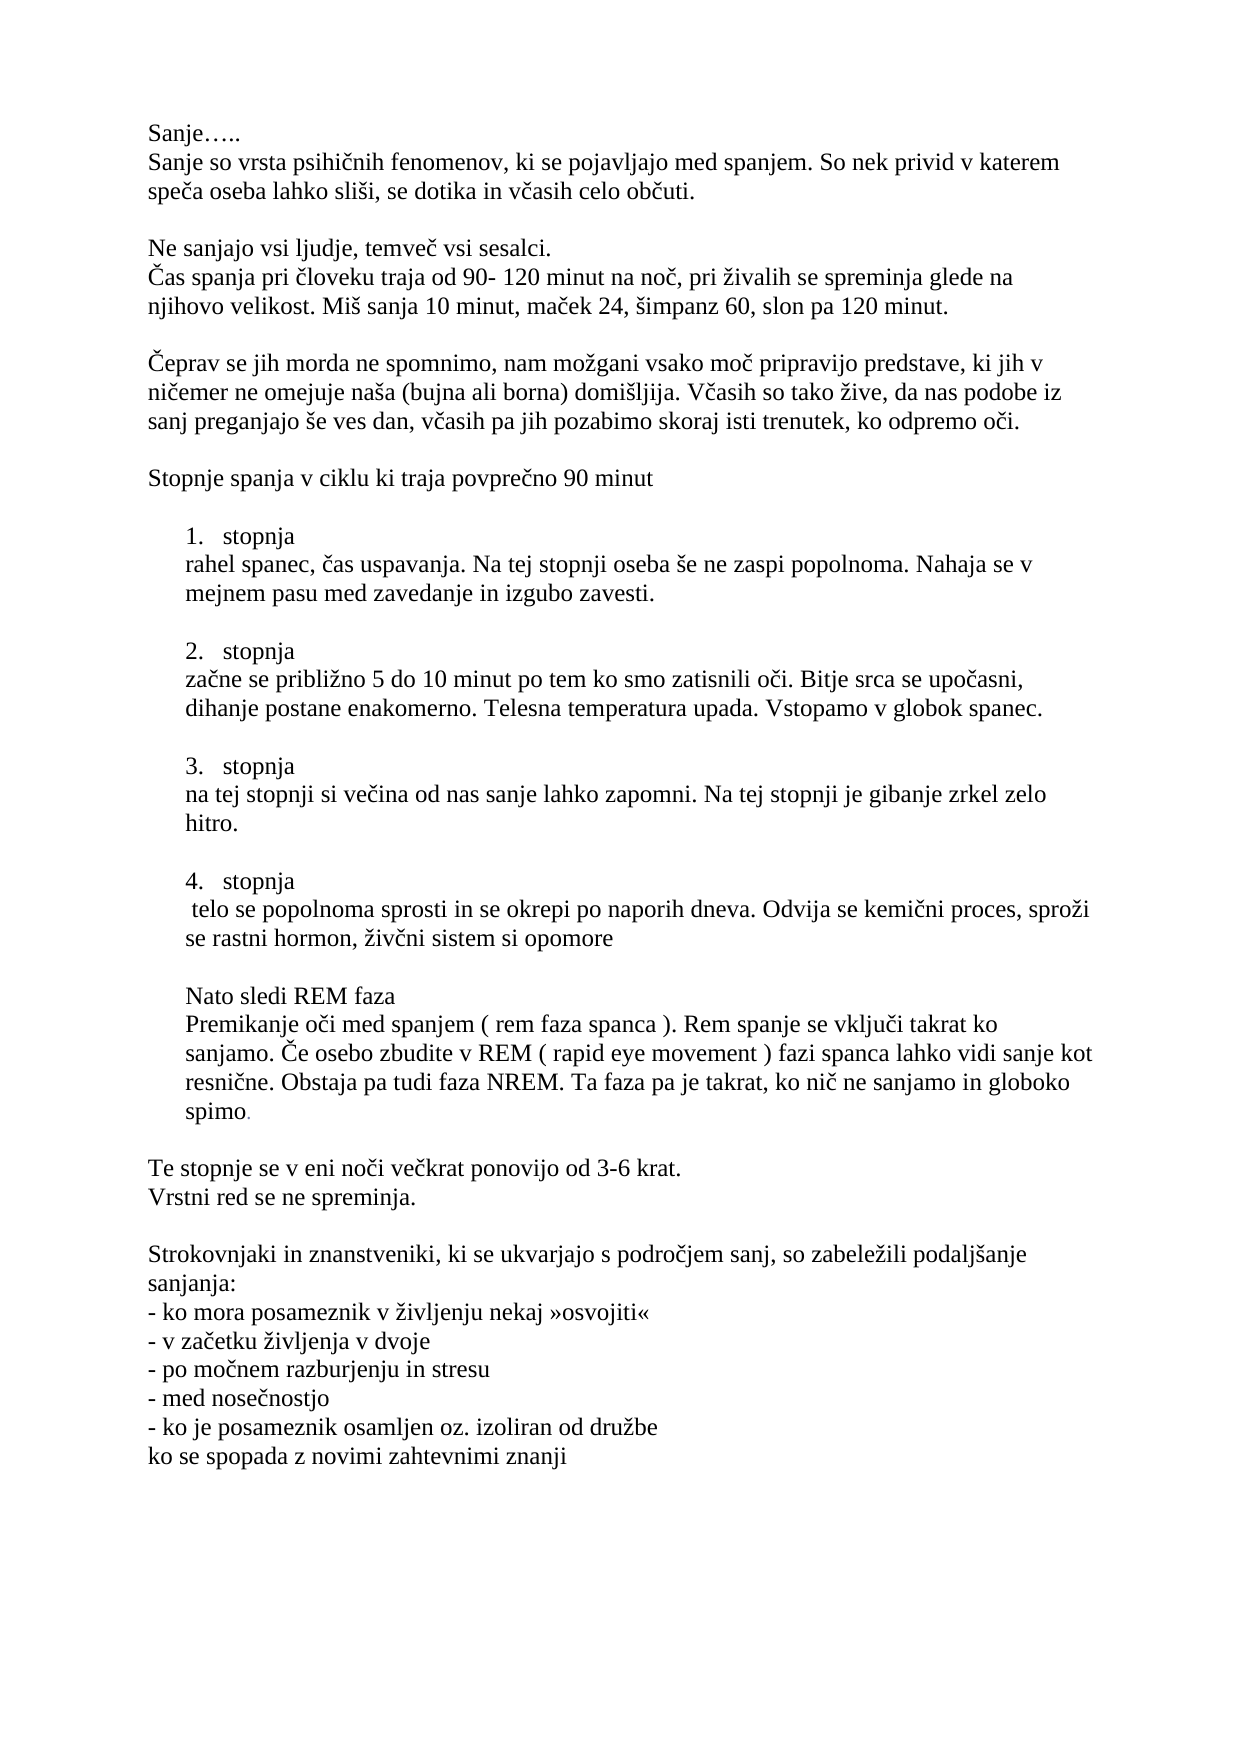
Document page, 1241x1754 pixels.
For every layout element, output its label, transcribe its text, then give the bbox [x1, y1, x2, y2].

text - ko je posameznik osamljen oz. izoliran od družbe [148, 1412, 1093, 1441]
text Ne sanjajo vsi ljudje, temveč vsi sesalci. [148, 233, 1093, 262]
text Sanje so vrsta psihičnih fenomenov, ki se pojavljajo med spanjem. So nek privid v katerem speča oseba lahko sliši, se dotika in včasih celo občuti. [148, 147, 1093, 204]
text Nato sledi REM faza Premikanje oči med spanjem ( rem faza spanca ). Rem spanje se vključi takrat ko sanjamo. Če osebo zbudite v REM ( rapid eye movement ) fazi spanca lahko vidi sanje kot resnične. Obstaja pa tudi faza NREM. Ta faza pa je takrat, ko nič ne sanjamo in globoko spimo. [185, 981, 1093, 1124]
text ko se spopada z novimi zahtevnimi znanji [148, 1441, 1093, 1469]
text - ko mora posameznik v življenju nekaj »osvojiti« [148, 1297, 1093, 1326]
text Te stopnje se v eni noči večkrat ponovijo od 3-6 krat. [148, 1153, 1093, 1182]
text telo se popolnoma sprosti in se okrepi po naporih dneva. Odvija se kemični proces, sproži se rastni hormon, živčni sistem si opomore [185, 894, 1093, 952]
list stopnja [185, 866, 1093, 894]
text Strokovnjaki in znanstveniki, ki se ukvarjajo s področjem sanj, so zabeležili podaljšanje sanjanja: [148, 1239, 1093, 1297]
list stopnja [185, 751, 1093, 779]
text rahel spanec, čas uspavanja. Na tej stopnji oseba še ne zaspi popolnoma. Nahaja se v mejnem pasu med zavedanje in izgubo zavesti. [185, 549, 1093, 607]
list stopnja [185, 636, 1093, 664]
text - v začetku življenja v dvoje [148, 1326, 1093, 1354]
text na tej stopnji si večina od nas sanje lahko zapomni. Na tej stopnji je gibanje zrkel zelo hitro. [185, 779, 1093, 837]
text - med nosečnostjo [148, 1383, 1093, 1412]
text Čas spanja pri človeku traja od 90- 120 minut na noč, pri živalih se spreminja glede na njihovo velikost. Miš sanja 10 minut, maček 24, šimpanz 60, slon pa 120 minut. [148, 262, 1093, 319]
list stopnja [185, 521, 1093, 549]
text Vrstni red se ne spreminja. [148, 1182, 1093, 1211]
text Sanje….. [148, 118, 1093, 147]
text - po močnem razburjenju in stresu [148, 1354, 1093, 1383]
text Stopnje spanja v ciklu ki traja povprečno 90 minut [148, 463, 1093, 492]
text začne se približno 5 do 10 minut po tem ko smo zatisnili oči. Bitje srca se upočasni, dihanje postane enakomerno. Telesna temperatura upada. Vstopamo v globok spanec. [185, 664, 1093, 722]
text Čeprav se jih morda ne spomnimo, nam možgani vsako moč pripravijo predstave, ki jih v ničemer ne omejuje naša (bujna ali borna) domišljija. Včasih so tako žive, da nas podobe iz sanj preganjajo še ves dan, včasih pa jih pozabimo skoraj isti trenutek, ko odpremo oči. [148, 348, 1093, 434]
